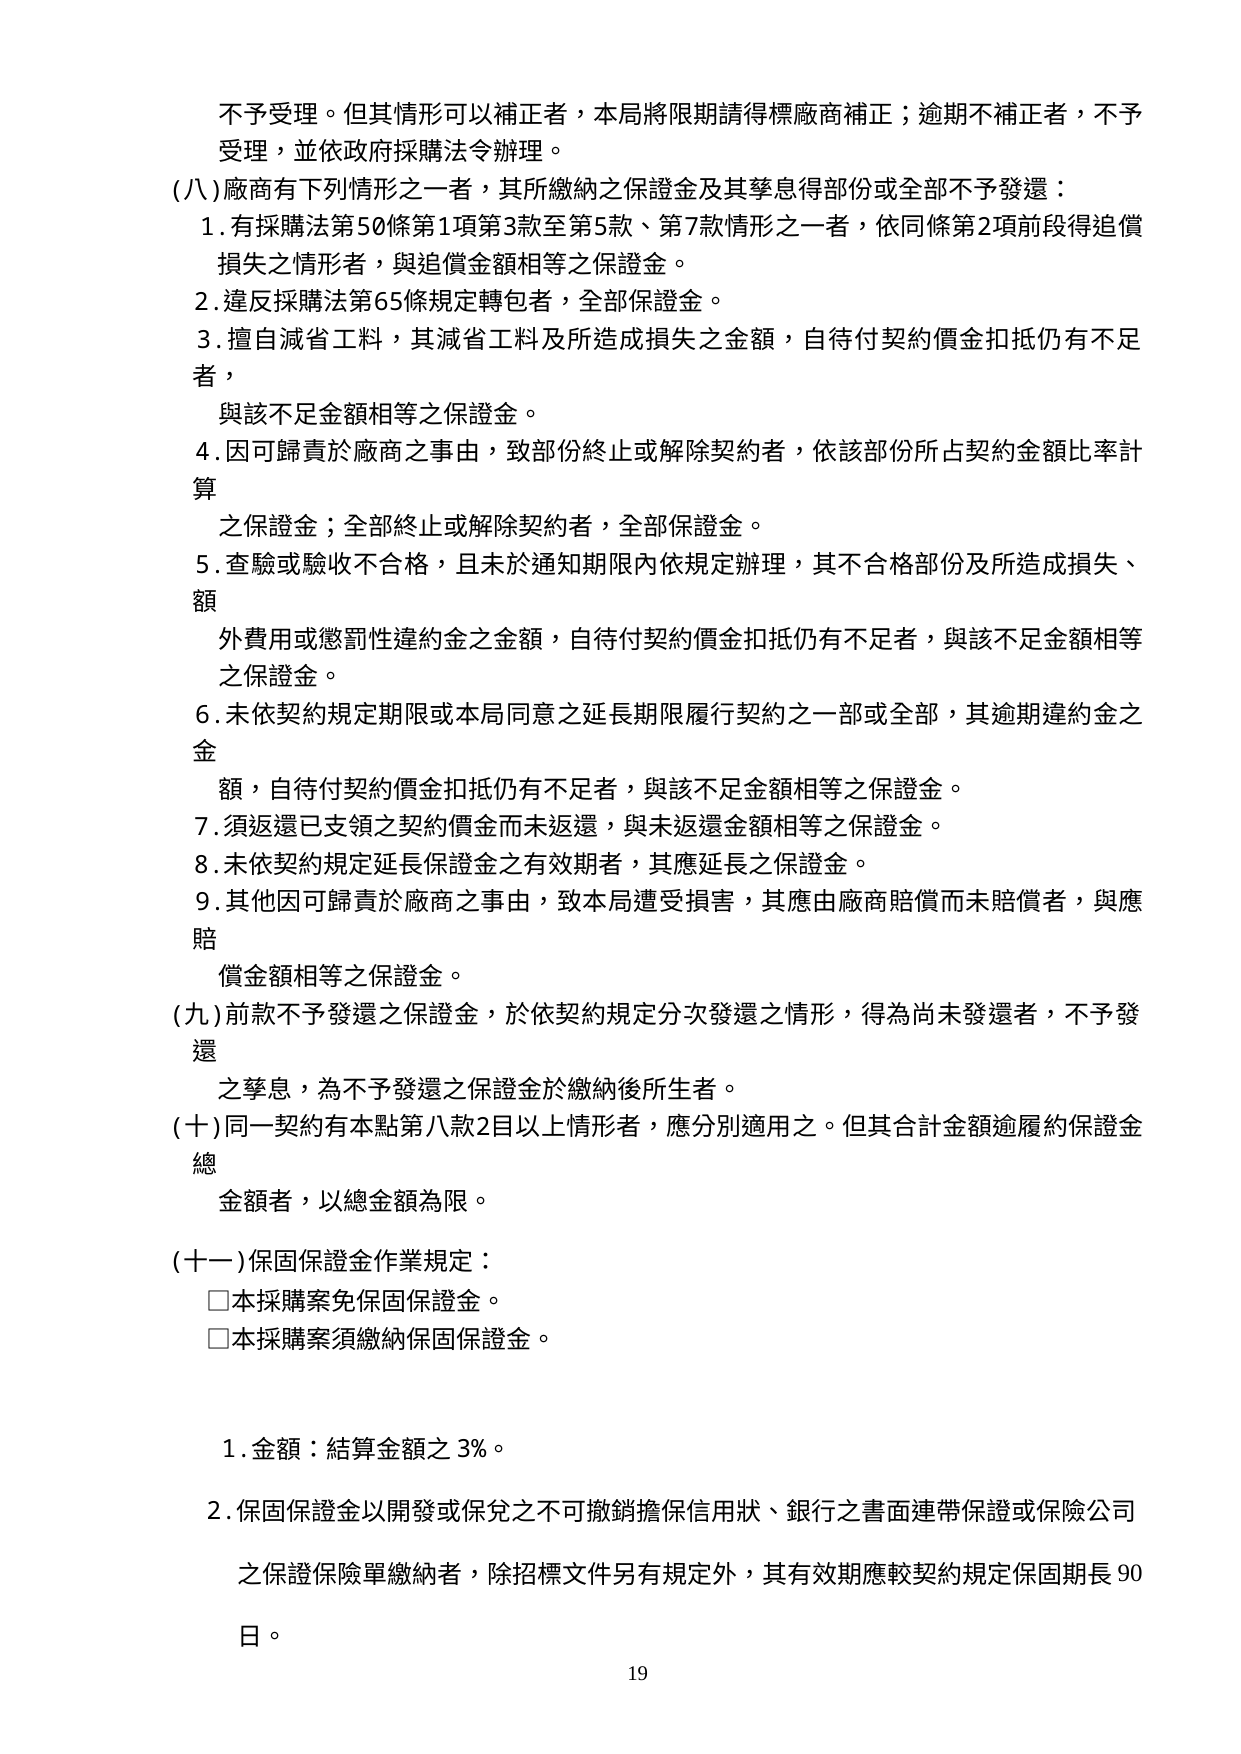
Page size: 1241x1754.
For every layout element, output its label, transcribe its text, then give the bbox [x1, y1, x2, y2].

text □本採購案須繳納保固保證金。 [144, 1318, 1144, 1356]
text 7.須返還已支領之契約價金而未返還，與未返還金額相等之保證金。 [144, 806, 1144, 843]
text 不予受理。但其情形可以補正者，本局將限期請得標廠商補正；逾期不補正者，不予 [144, 93, 1144, 131]
text 額，自待付契約價金扣抵仍有不足者，與該不足金額相等之保證金。 [144, 768, 1144, 806]
text 9.其他因可歸責於廠商之事由，致本局遭受損害，其應由廠商賠償而未賠償者，與應賠 [144, 881, 1144, 956]
text 外費用或懲罰性違約金之金額，自待付契約價金扣抵仍有不足者，與該不足金額相等 [144, 618, 1144, 656]
text 1.金額：結算金額之3%。 [131, 1406, 1144, 1468]
text 償金額相等之保證金。 [144, 956, 1144, 993]
text (十)同一契約有本點第八款2目以上情形者，應分別適用之。但其合計金額逾履約保證金總 [144, 1106, 1144, 1181]
text 受理，並依政府採購法令辦理。 [144, 131, 1144, 168]
text 之保證金；全部終止或解除契約者，全部保證金。 [144, 506, 1144, 543]
text 3.擅自減省工料，其減省工料及所造成損失之金額，自待付契約價金扣抵仍有不足者， [144, 318, 1144, 393]
text 之孳息，為不予發還之保證金於繳納後所生者。 [192, 1068, 1144, 1106]
text □本採購案免保固保證金。 [144, 1281, 1144, 1318]
text (九)前款不予發還之保證金，於依契約規定分次發還之情形，得為尚未發還者，不予發還 [144, 993, 1144, 1068]
text 6.未依契約規定期限或本局同意之延長期限履行契約之一部或全部，其逾期違約金之金 [144, 693, 1144, 768]
text 之保證金。 [144, 656, 1144, 693]
text 與該不足金額相等之保證金。 [144, 393, 1144, 431]
text 5.查驗或驗收不合格，且未於通知期限內依規定辦理，其不合格部份及所造成損失、額 [144, 543, 1144, 618]
text 1.有採購法第50條第1項第3款至第5款、第7款情形之一者，依同條第2項前段得追償損失之情形者，與追償金額相等之保證金。 [144, 206, 1144, 281]
text 8.未依契約規定延長保證金之有效期者，其應延長之保證金。 [144, 843, 1144, 881]
text 金額者，以總金額為限。 [144, 1181, 1144, 1218]
text 2.保固保證金以開發或保兌之不可撤銷擔保信用狀、銀行之書面連帶保證或保險公司之保證保險單繳納者，除招標文件另有規定外，其有效期應較契約規定保固期長90日。 [206, 1468, 1144, 1656]
text (八)廠商有下列情形之一者，其所繳納之保證金及其孳息得部份或全部不予發還： [144, 168, 1144, 206]
text 4.因可歸責於廠商之事由，致部份終止或解除契約者，依該部份所占契約金額比率計算 [144, 431, 1144, 506]
text 2.違反採購法第65條規定轉包者，全部保證金。 [144, 281, 1144, 318]
text (十一)保固保證金作業規定： [131, 1218, 1144, 1281]
